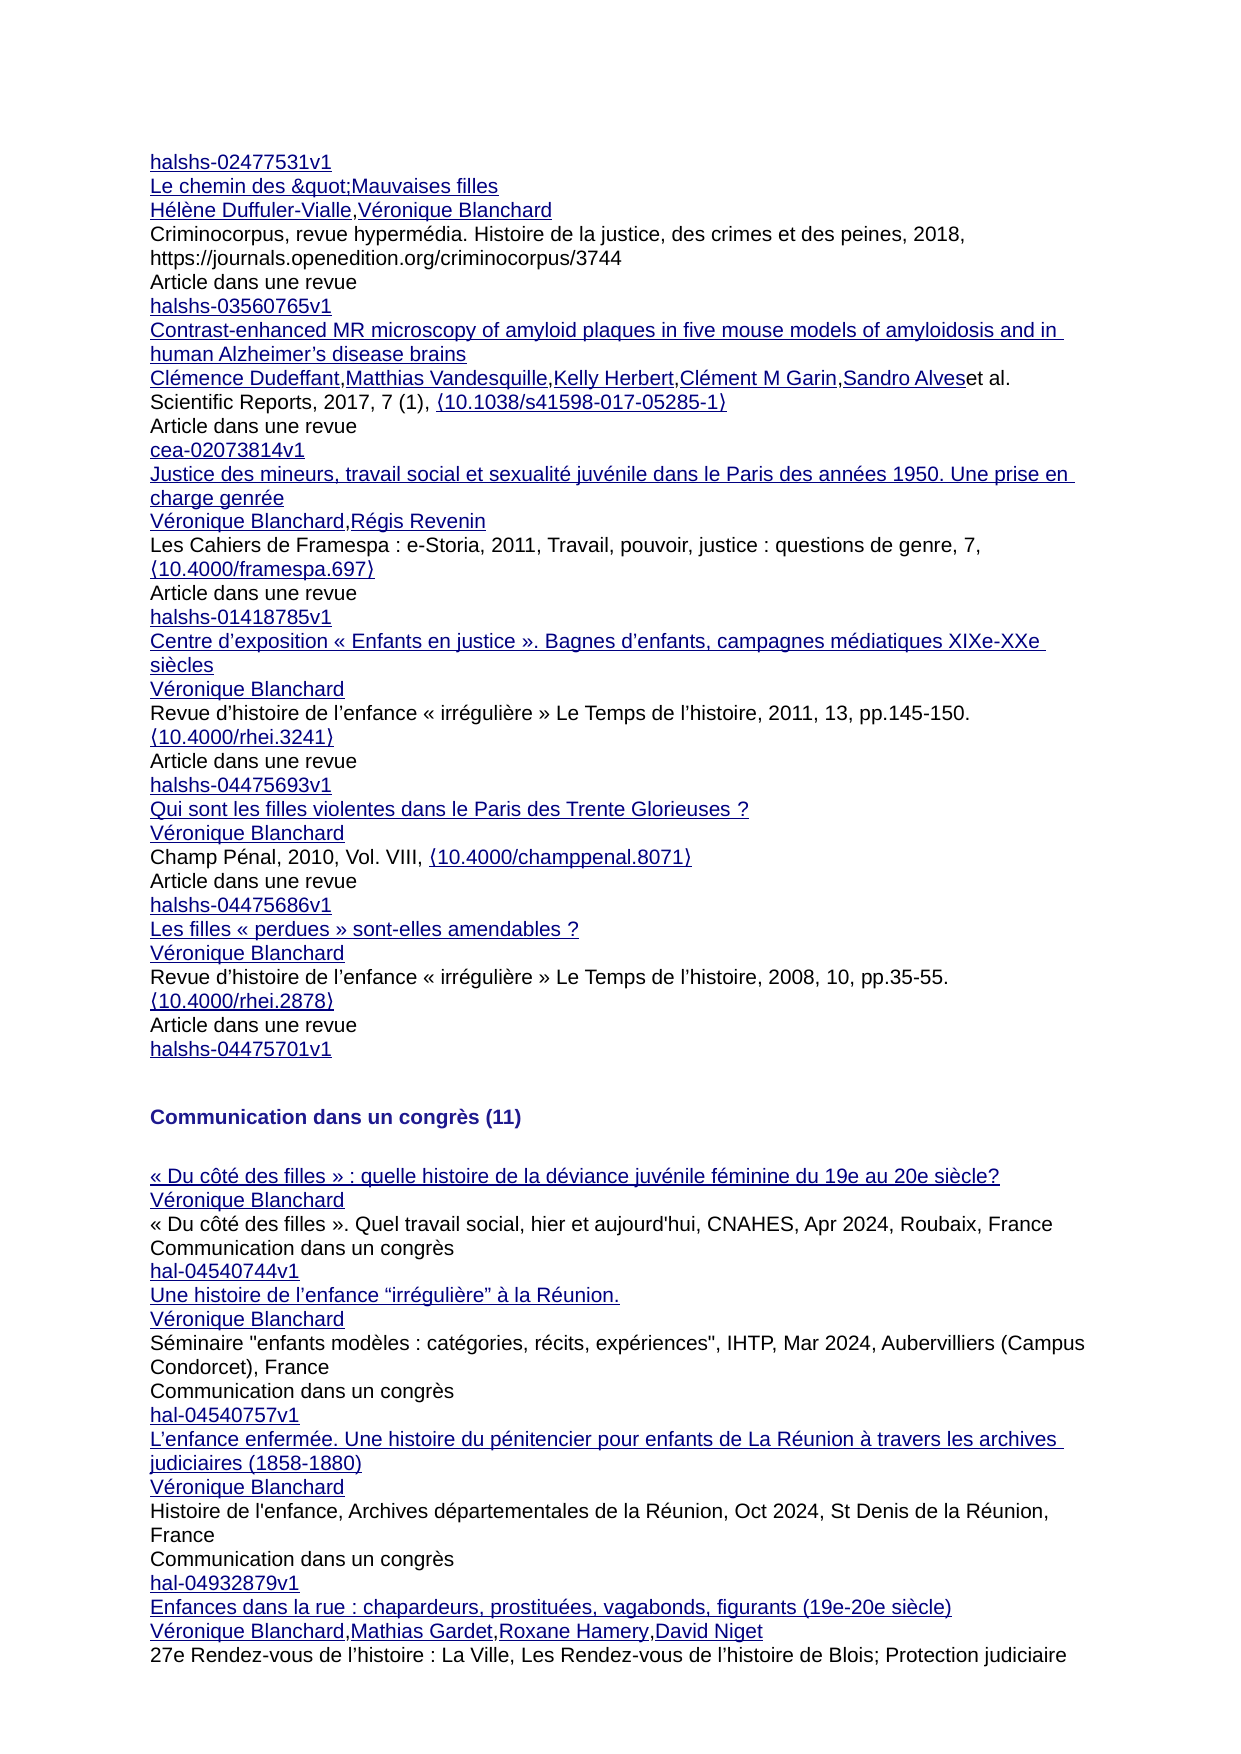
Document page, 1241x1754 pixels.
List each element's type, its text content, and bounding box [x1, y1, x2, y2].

table_cell Justice des mineurs, travail social et sexualité juvénile dans le Paris des années 1950. Une prise en charge genrée Véronique Blanchard,Régis Revenin Les Cahiers de Framespa : e-Storia, 2011, Travail, pouvoir, justice : questions de genre, 7, ⟨10.4000/framespa.697⟩ Article dans une revue halshs-01418785v1 [150, 461, 1090, 629]
table_cell Une histoire de l’enfance “irrégulière” à la Réunion. Véronique Blanchard Séminaire "enfants modèles : catégories, récits, expériences", IHTP, Mar 2024, Aubervilliers (Campus Condorcet), France Communication dans un congrès hal-04540757v1 [150, 1283, 1090, 1427]
table_cell Centre d’exposition « Enfants en justice ». Bagnes d’enfants, campagnes médiatiques XIXe-XXe siècles Véronique Blanchard Revue d’histoire de l’enfance « irrégulière » Le Temps de l’histoire, 2011, 13, pp.145-150. ⟨10.4000/rhei.3241⟩ Article dans une revue halshs-04475693v1 [150, 629, 1090, 797]
table_cell Qui sont les filles violentes dans le Paris des Trente Glorieuses ? Véronique Blanchard Champ Pénal, 2010, Vol. VIII, ⟨10.4000/champpenal.8071⟩ Article dans une revue halshs-04475686v1 [150, 797, 1090, 917]
table_cell Enfances dans la rue : chapardeurs, prostituées, vagabonds, figurants (19e-20e siècle) Véronique Blanchard,Mathias Gardet,Roxane Hamery,David Niget 27e Rendez-vous de l’histoire : La Ville, Les Rendez-vous de l’histoire de Blois; Protection judiciaire [150, 1595, 1090, 1667]
subtitle Communication dans un congrès (11) [150, 1105, 1090, 1129]
table_cell halshs-02477531v1 [150, 150, 1090, 174]
table_cell L’enfance enfermée. Une histoire du pénitencier pour enfants de La Réunion à travers les archives judiciaires (1858-1880) Véronique Blanchard Histoire de l'enfance, Archives départementales de la Réunion, Oct 2024, St Denis de la Réunion, France Communication dans un congrès hal-04932879v1 [150, 1427, 1090, 1595]
table_cell Les filles « perdues » sont-elles amendables ? Véronique Blanchard Revue d’histoire de l’enfance « irrégulière » Le Temps de l’histoire, 2008, 10, pp.35-55. ⟨10.4000/rhei.2878⟩ Article dans une revue halshs-04475701v1 [150, 917, 1090, 1060]
table_header « Du côté des filles » : quelle histoire de la déviance juvénile féminine du 19e au 20e siècle? Véronique Blanchard « Du côté des filles ». Quel travail social, hier et aujourd'hui, CNAHES, Apr 2024, Roubaix, France Communication dans un congrès hal-04540744v1 [150, 1164, 1090, 1283]
table_cell Contrast-enhanced MR microscopy of amyloid plaques in five mouse models of amyloidosis and in human Alzheimer’s disease brains Clémence Dudeffant,Matthias Vandesquille,Kelly Herbert,Clément M Garin,Sandro Alveset al. Scientific Reports, 2017, 7 (1), ⟨10.1038/s41598-017-05285-1⟩ Article dans une revue cea-02073814v1 [150, 318, 1090, 461]
table_cell Le chemin des &quot;Mauvaises filles Hélène Duffuler-Vialle,Véronique Blanchard Criminocorpus, revue hypermédia. Histoire de la justice, des crimes et des peines, 2018, https://journals.openedition.org/criminocorpus/3744 Article dans une revue halshs-03560765v1 [150, 174, 1090, 318]
